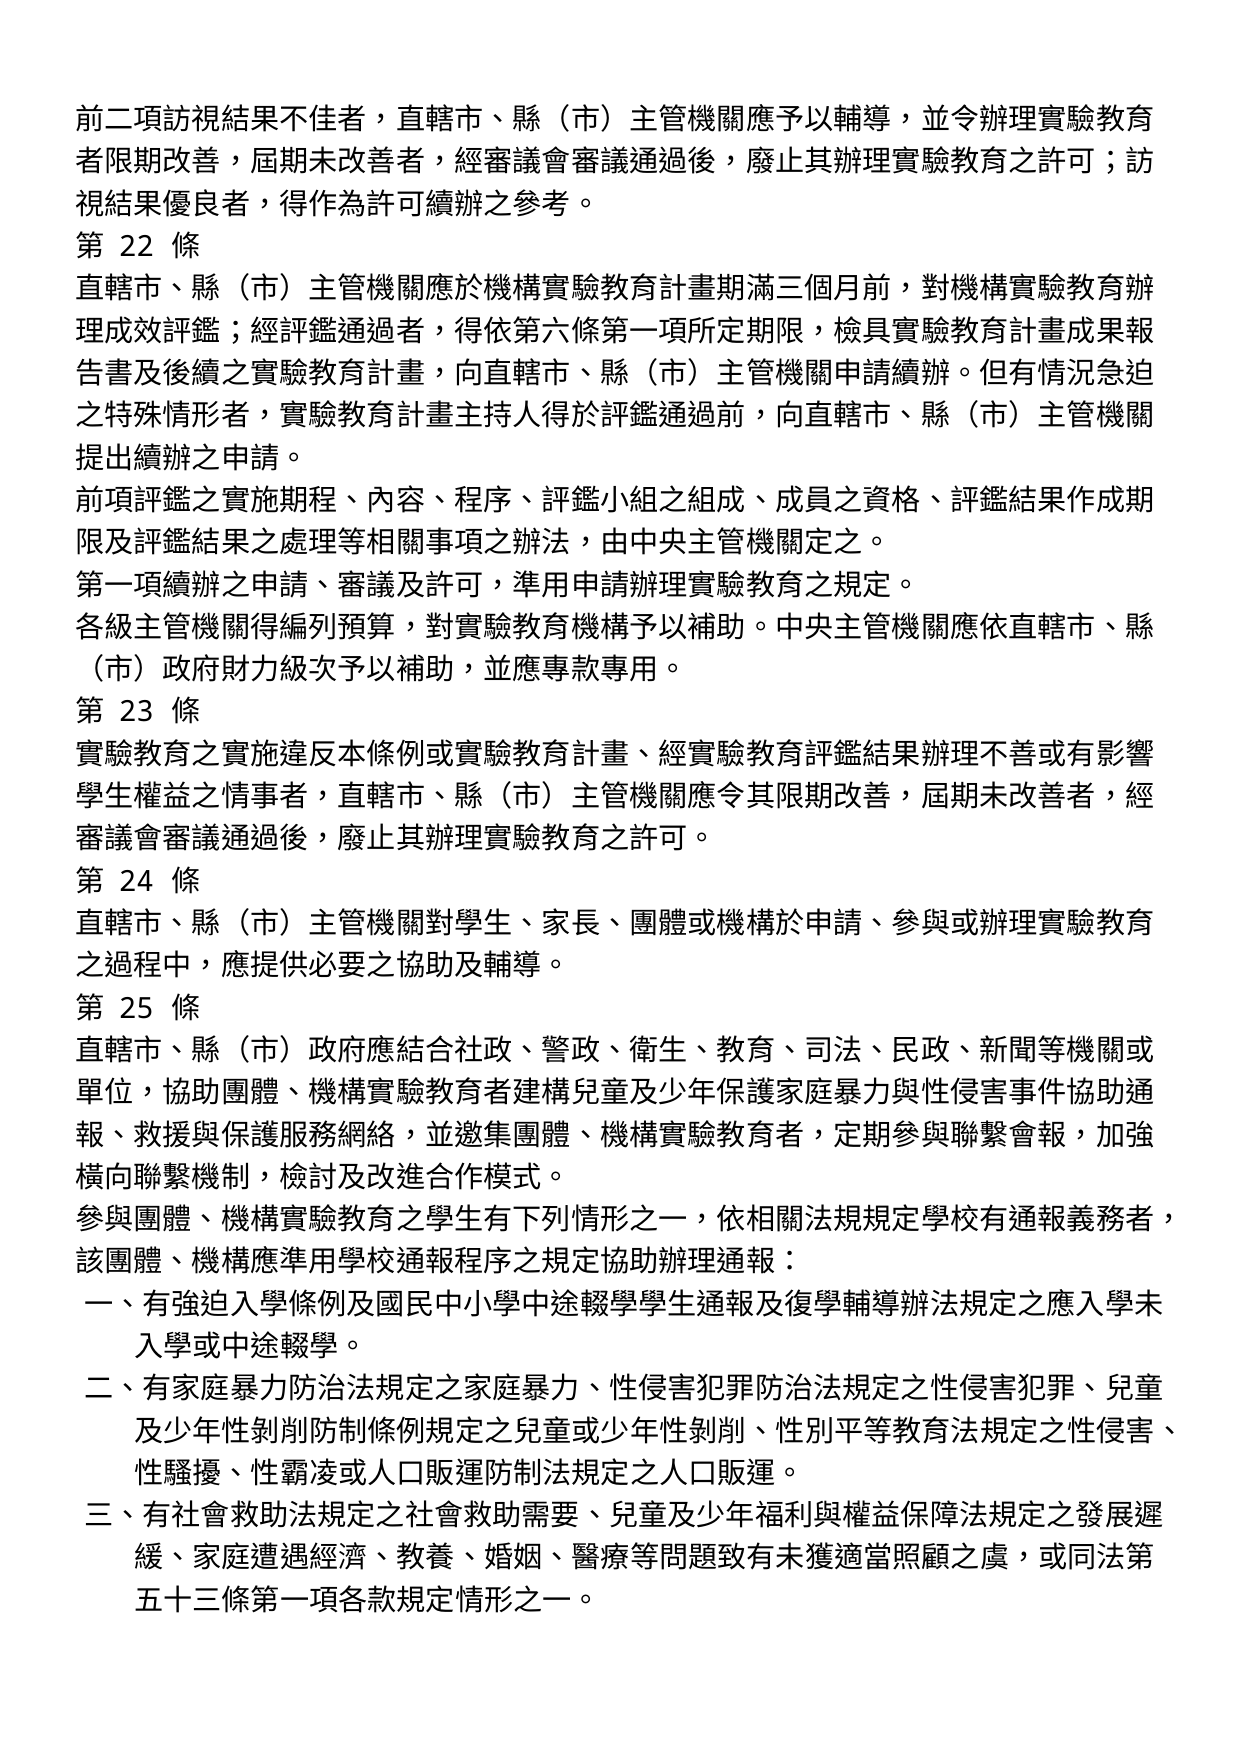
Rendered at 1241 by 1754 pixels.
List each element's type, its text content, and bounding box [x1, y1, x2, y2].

text 各級主管機關得編列預算，對實驗教育機構予以補助。中央主管機關應依直轄市、縣（市）政府財力級次予以補助，並應專款專用。 [75, 603, 1165, 688]
text 直轄市、縣（市）主管機關應於機構實驗教育計畫期滿三個月前，對機構實驗教育辦理成效評鑑；經評鑑通過者，得依第六條第一項所定期限，檢具實驗教育計畫成果報告書及後續之實驗教育計畫，向直轄市、縣（市）主管機關申請續辦。但有情況急迫之特殊情形者，實驗教育計畫主持人得於評鑑通過前，向直轄市、縣（市）主管機關提出續辦之申請。 [75, 265, 1165, 476]
text 前項評鑑之實施期程、內容、程序、評鑑小組之組成、成員之資格、評鑑結果作成期限及評鑑結果之處理等相關事項之辦法，由中央主管機關定之。 [75, 476, 1165, 561]
text 前二項訪視結果不佳者，直轄市、縣（市）主管機關應予以輔導，並令辦理實驗教育者限期改善，屆期未改善者，經審議會審議通過後，廢止其辦理實驗教育之許可；訪視結果優良者，得作為許可續辦之參考。 [75, 96, 1165, 223]
text 第 22 條 [75, 223, 1165, 265]
text 一、有強迫入學條例及國民中小學中途輟學學生通報及復學輔導辦法規定之應入學未入學或中途輟學。 [84, 1280, 1165, 1365]
text 參與團體、機構實驗教育之學生有下列情形之一，依相關法規規定學校有通報義務者，該團體、機構應準用學校通報程序之規定協助辦理通報： [75, 1196, 1165, 1280]
text 第 25 條 [75, 984, 1165, 1027]
text 直轄市、縣（市）政府應結合社政、警政、衛生、教育、司法、民政、新聞等機關或單位，協助團體、機構實驗教育者建構兒童及少年保護家庭暴力與性侵害事件協助通報、救援與保護服務網絡，並邀集團體、機構實驗教育者，定期參與聯繫會報，加強橫向聯繫機制，檢討及改進合作模式。 [75, 1027, 1165, 1196]
text 直轄市、縣（市）主管機關對學生、家長、團體或機構於申請、參與或辦理實驗教育之過程中，應提供必要之協助及輔導。 [75, 899, 1165, 984]
text 三、有社會救助法規定之社會救助需要、兒童及少年福利與權益保障法規定之發展遲緩、家庭遭遇經濟、教養、婚姻、醫療等問題致有未獲適當照顧之虞，或同法第五十三條第一項各款規定情形之一。 [84, 1492, 1165, 1619]
text 二、有家庭暴力防治法規定之家庭暴力、性侵害犯罪防治法規定之性侵害犯罪、兒童及少年性剝削防制條例規定之兒童或少年性剝削、性別平等教育法規定之性侵害、性騷擾、性霸凌或人口販運防制法規定之人口販運。 [84, 1365, 1165, 1492]
text 第 23 條 [75, 688, 1165, 730]
text 第 24 條 [75, 857, 1165, 899]
text 實驗教育之實施違反本條例或實驗教育計畫、經實驗教育評鑑結果辦理不善或有影響學生權益之情事者，直轄市、縣（市）主管機關應令其限期改善，屆期未改善者，經審議會審議通過後，廢止其辦理實驗教育之許可。 [75, 730, 1165, 857]
text 第一項續辦之申請、審議及許可，準用申請辦理實驗教育之規定。 [75, 561, 1165, 603]
